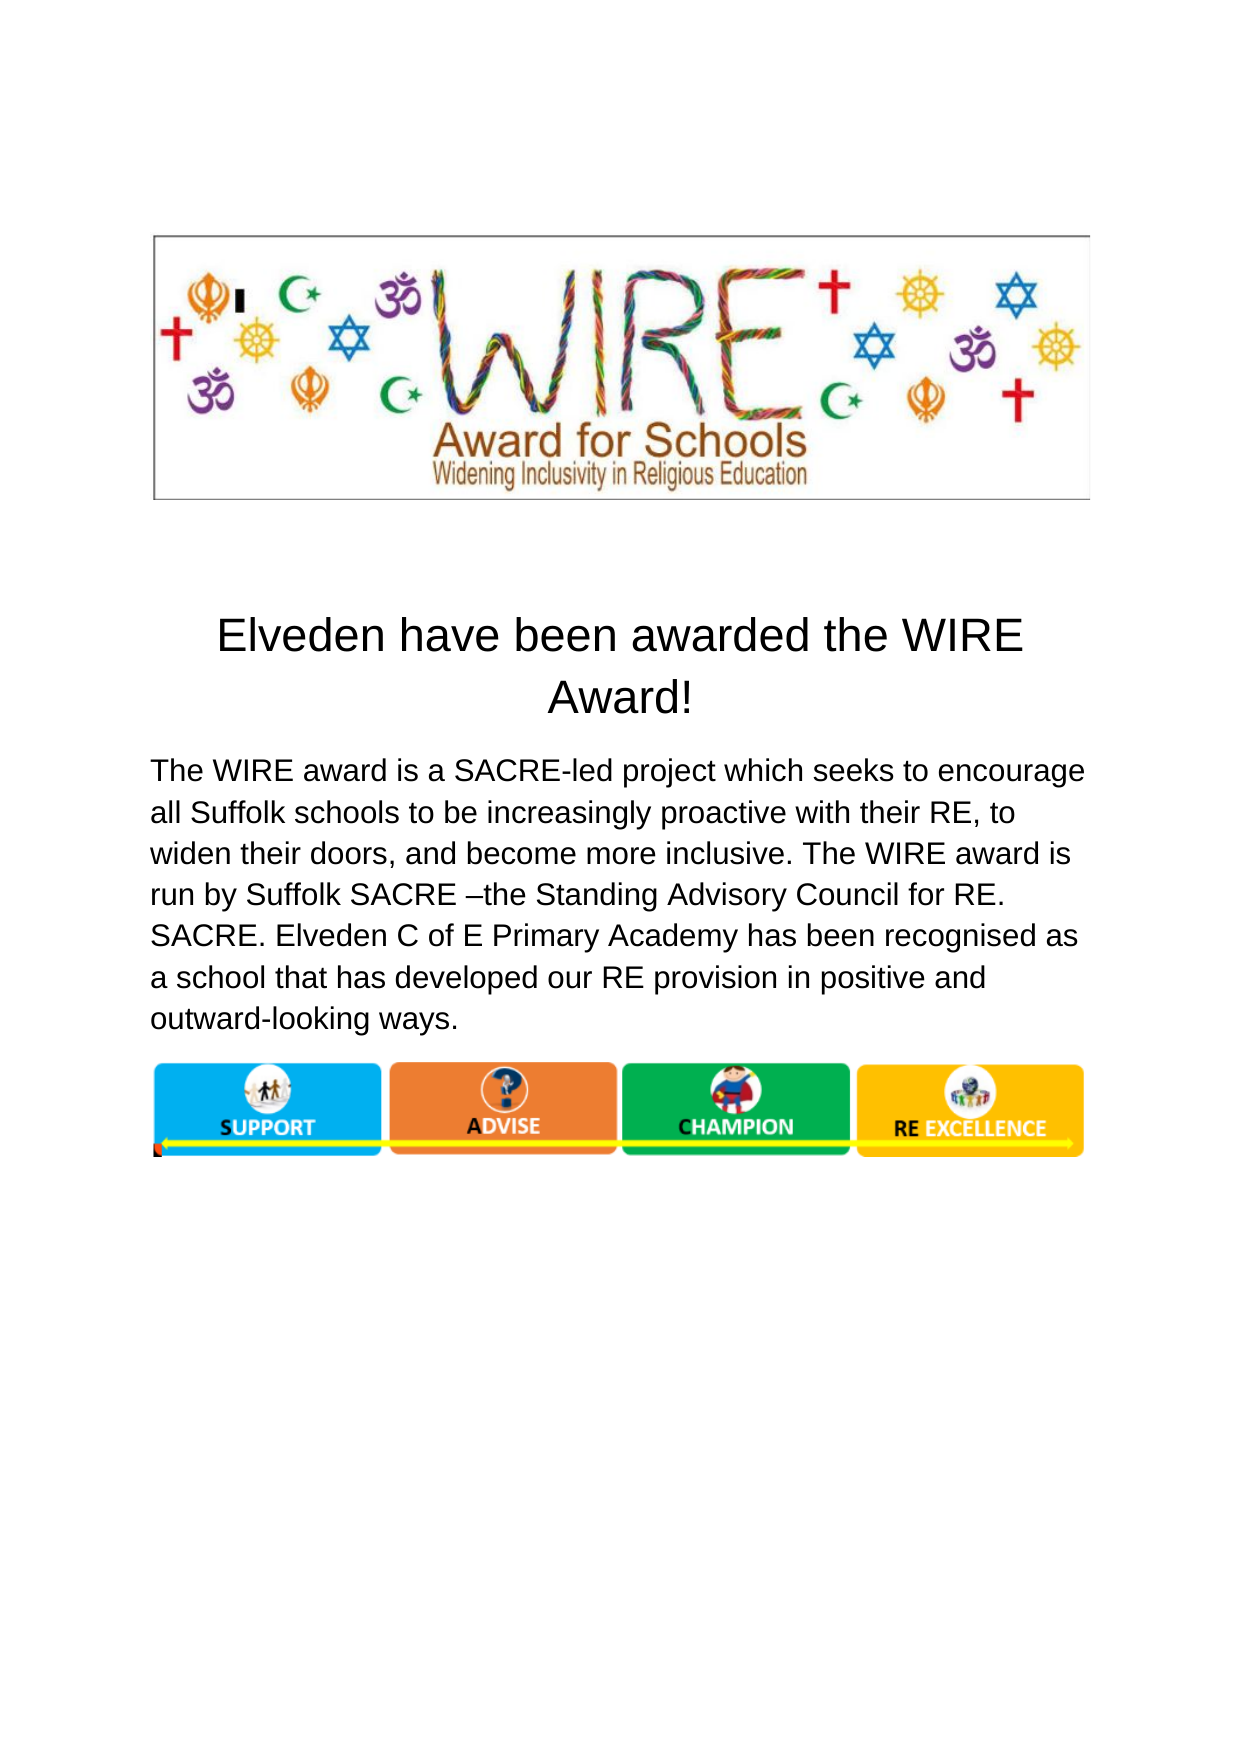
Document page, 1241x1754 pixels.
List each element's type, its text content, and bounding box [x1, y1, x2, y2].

text The WIRE award is a SACRE-led project which seeks to encourage all Suffolk schools to be increasingly proactive with their RE, to widen their doors, and become more inclusive. The WIRE award is run by Suffolk SACRE –the Standing Advisory Council for RE. SACRE. Elveden C of E Primary Academy has been recognised as a school that has developed our RE provision in positive and outward-looking ways. [150, 752, 1090, 1036]
text Elveden have been awarded the WIRE Award! [150, 608, 1090, 724]
